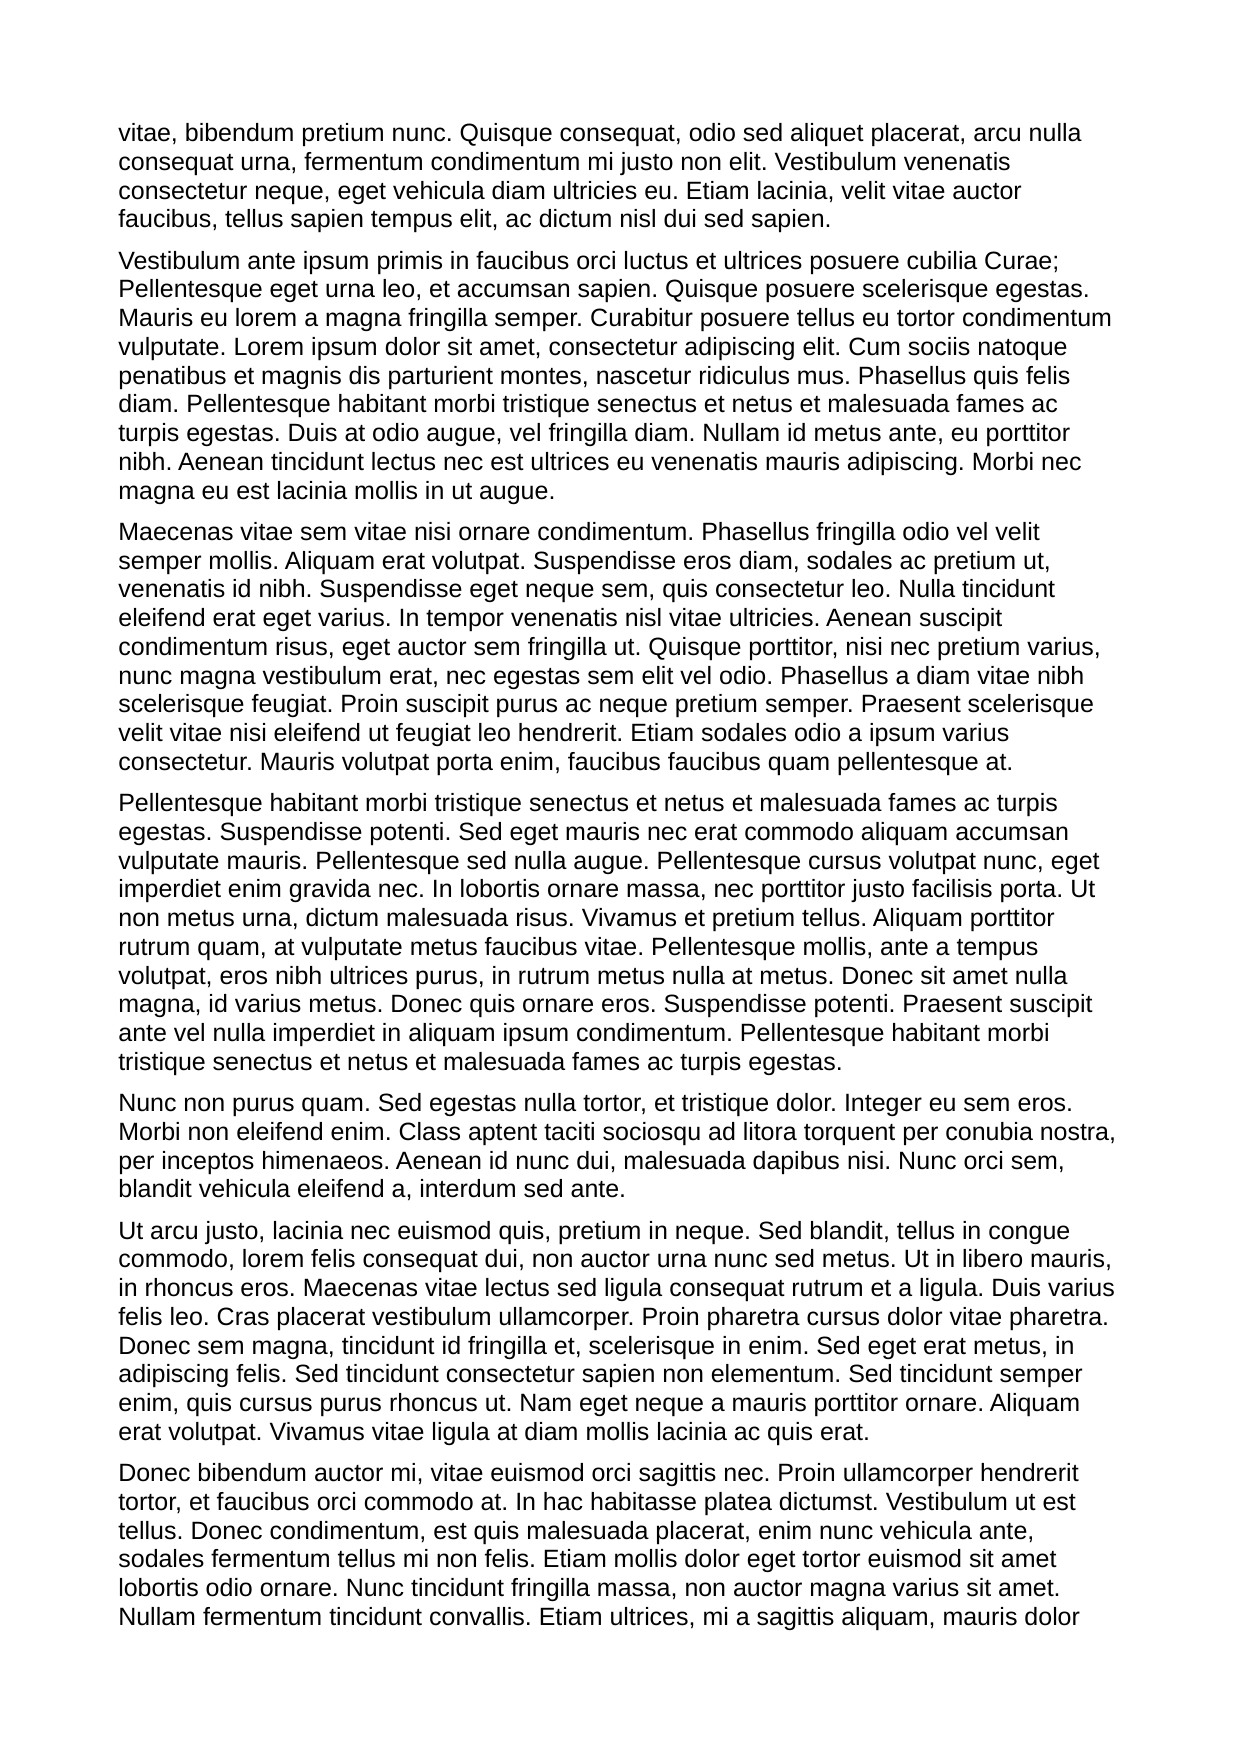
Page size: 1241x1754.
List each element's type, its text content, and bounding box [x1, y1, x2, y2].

text Donec bibendum auctor mi, vitae euismod orci sagittis nec. Proin ullamcorper hendrerit tortor, et faucibus orci commodo at. In hac habitasse platea dictumst. Vestibulum ut est tellus. Donec condimentum, est quis malesuada placerat, enim nunc vehicula ante, sodales fermentum tellus mi non felis. Etiam mollis dolor eget tortor euismod sit amet lobortis odio ornare. Nunc tincidunt fringilla massa, non auctor magna varius sit amet. Nullam fermentum tincidunt convallis. Etiam ultrices, mi a sagittis aliquam, mauris dolor [118, 1458, 1122, 1631]
text Pellentesque habitant morbi tristique senectus et netus et malesuada fames ac turpis egestas. Suspendisse potenti. Sed eget mauris nec erat commodo aliquam accumsan vulputate mauris. Pellentesque sed nulla augue. Pellentesque cursus volutpat nunc, eget imperdiet enim gravida nec. In lobortis ornare massa, nec porttitor justo facilisis porta. Ut non metus urna, dictum malesuada risus. Vivamus et pretium tellus. Aliquam porttitor rutrum quam, at vulputate metus faucibus vitae. Pellentesque mollis, ante a tempus volutpat, eros nibh ultrices purus, in rutrum metus nulla at metus. Donec sit amet nulla magna, id varius metus. Donec quis ornare eros. Suspendisse potenti. Praesent suscipit ante vel nulla imperdiet in aliquam ipsum condimentum. Pellentesque habitant morbi tristique senectus et netus et malesuada fames ac turpis egestas. [118, 788, 1122, 1076]
text vitae, bibendum pretium nunc. Quisque consequat, odio sed aliquet placerat, arcu nulla consequat urna, fermentum condimentum mi justo non elit. Vestibulum venenatis consectetur neque, eget vehicula diam ultricies eu. Etiam lacinia, velit vitae auctor faucibus, tellus sapien tempus elit, ac dictum nisl dui sed sapien. [118, 118, 1122, 233]
text Vestibulum ante ipsum primis in faucibus orci luctus et ultrices posuere cubilia Curae; Pellentesque eget urna leo, et accumsan sapien. Quisque posuere scelerisque egestas. Mauris eu lorem a magna fringilla semper. Curabitur posuere tellus eu tortor condimentum vulputate. Lorem ipsum dolor sit amet, consectetur adipiscing elit. Cum sociis natoque penatibus et magnis dis parturient montes, nascetur ridiculus mus. Phasellus quis felis diam. Pellentesque habitant morbi tristique senectus et netus et malesuada fames ac turpis egestas. Duis at odio augue, vel fringilla diam. Nullam id metus ante, eu porttitor nibh. Aenean tincidunt lectus nec est ultrices eu venenatis mauris adipiscing. Morbi nec magna eu est lacinia mollis in ut augue. [118, 246, 1122, 504]
text Maecenas vitae sem vitae nisi ornare condimentum. Phasellus fringilla odio vel velit semper mollis. Aliquam erat volutpat. Suspendisse eros diam, sodales ac pretium ut, venenatis id nibh. Suspendisse eget neque sem, quis consectetur leo. Nulla tincidunt eleifend erat eget varius. In tempor venenatis nisl vitae ultricies. Aenean suscipit condimentum risus, eget auctor sem fringilla ut. Quisque porttitor, nisi nec pretium varius, nunc magna vestibulum erat, nec egestas sem elit vel odio. Phasellus a diam vitae nibh scelerisque feugiat. Proin suscipit purus ac neque pretium semper. Praesent scelerisque velit vitae nisi eleifend ut feugiat leo hendrerit. Etiam sodales odio a ipsum varius consectetur. Mauris volutpat porta enim, faucibus faucibus quam pellentesque at. [118, 517, 1122, 776]
text Nunc non purus quam. Sed egestas nulla tortor, et tristique dolor. Integer eu sem eros. Morbi non eleifend enim. Class aptent taciti sociosqu ad litora torquent per conubia nostra, per inceptos himenaeos. Aenean id nunc dui, malesuada dapibus nisi. Nunc orci sem, blandit vehicula eleifend a, interdum sed ante. [118, 1088, 1122, 1203]
text Ut arcu justo, lacinia nec euismod quis, pretium in neque. Sed blandit, tellus in congue commodo, lorem felis consequat dui, non auctor urna nunc sed metus. Ut in libero mauris, in rhoncus eros. Maecenas vitae lectus sed ligula consequat rutrum et a ligula. Duis varius felis leo. Cras placerat vestibulum ullamcorper. Proin pharetra cursus dolor vitae pharetra. Donec sem magna, tincidunt id fringilla et, scelerisque in enim. Sed eget erat metus, in adipiscing felis. Sed tincidunt consectetur sapien non elementum. Sed tincidunt semper enim, quis cursus purus rhoncus ut. Nam eget neque a mauris porttitor ornare. Aliquam erat volutpat. Vivamus vitae ligula at diam mollis lacinia ac quis erat. [118, 1216, 1122, 1446]
